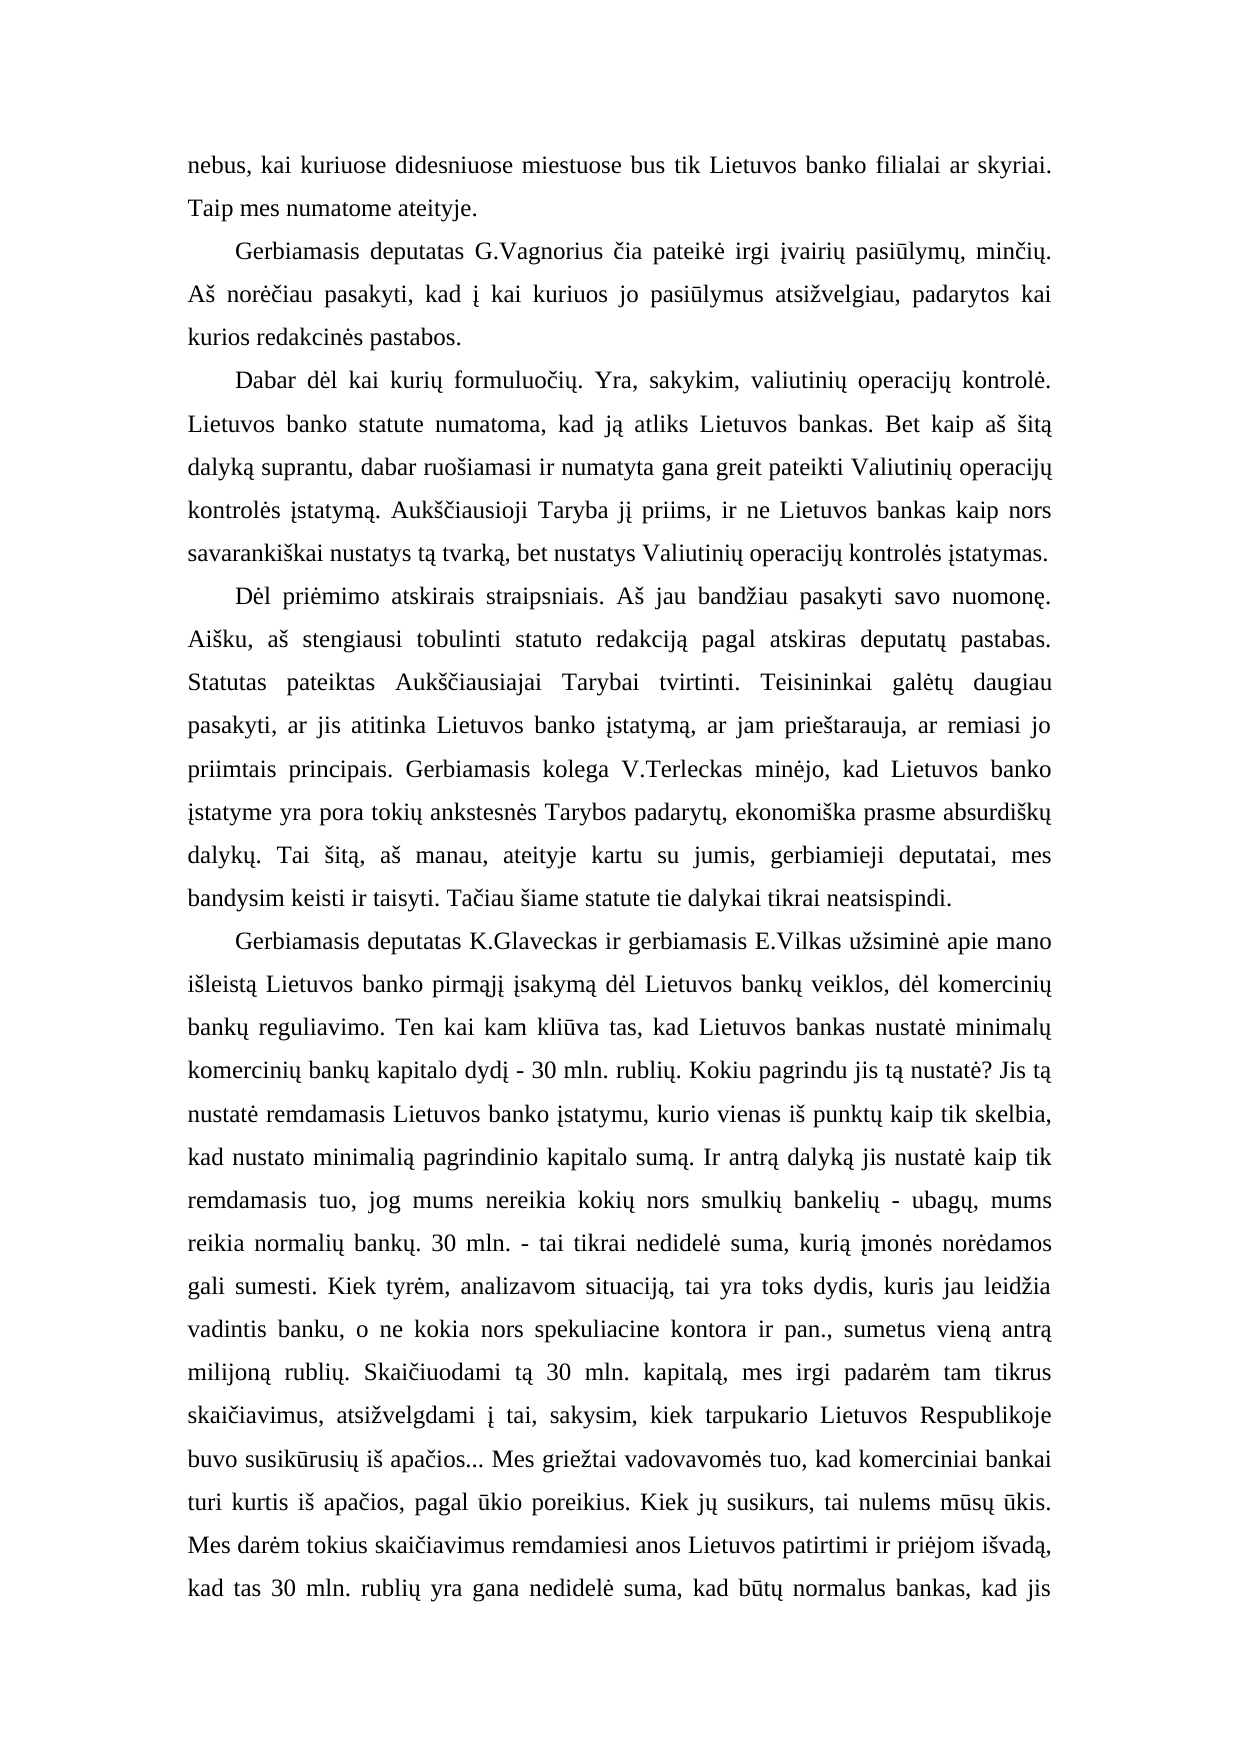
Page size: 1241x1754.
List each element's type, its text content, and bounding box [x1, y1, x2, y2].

text Gerbiamasis deputatas G.Vagnorius čia pateikė irgi įvairių pasiūlymų, minčių. Aš norėčiau pasakyti, kad į kai kuriuos jo pasiūlymus atsižvelgiau, padarytos kai kurios redakcinės pastabos. [187, 236, 1053, 351]
text nebus, kai kuriuose didesniuose miestuose bus tik Lietuvos banko filialai ar skyriai. Taip mes numatome ateityje. [187, 150, 1053, 222]
text Gerbiamasis deputatas K.Glaveckas ir gerbiamasis E.Vilkas užsiminė apie mano išleistą Lietuvos banko pirmąjį įsakymą dėl Lietuvos bankų veiklos, dėl komercinių bankų reguliavimo. Ten kai kam kliūva tas, kad Lietuvos bankas nustatė minimalų komercinių bankų kapitalo dydį - 30 mln. rublių. Kokiu pagrindu jis tą nustatė? Jis tą nustatė remdamasis Lietuvos banko įstatymu, kurio vienas iš punktų kaip tik skelbia, kad nustato minimalią pagrindinio kapitalo sumą. Ir antrą dalyką jis nustatė kaip tik remdamasis tuo, jog mums nereikia kokių nors smulkių bankelių - ubagų, mums reikia normalių bankų. 30 mln. - tai tikrai nedidelė suma, kurią įmonės norėdamos gali sumesti. Kiek tyrėm, analizavom situaciją, tai yra toks dydis, kuris jau leidžia vadintis banku, o ne kokia nors spekuliacine kontora ir pan., sumetus vieną antrą milijoną rublių. Skaičiuodami tą 30 mln. kapitalą, mes irgi padarėm tam tikrus skaičiavimus, atsižvelgdami į tai, sakysim, kiek tarpukario Lietuvos Respublikoje buvo susikūrusių iš apačios... Mes griežtai vadovavomės tuo, kad komerciniai bankai turi kurtis iš apačios, pagal ūkio poreikius. Kiek jų susikurs, tai nulems mūsų ūkis. Mes darėm tokius skaičiavimus remdamiesi anos Lietuvos patirtimi ir priėjom išvadą, kad tas 30 mln. rublių yra gana nedidelė suma, kad būtų normalus bankas, kad jis [187, 926, 1053, 1602]
text Dėl priėmimo atskirais straipsniais. Aš jau bandžiau pasakyti savo nuomonę. Aišku, aš stengiausi tobulinti statuto redakciją pagal atskiras deputatų pastabas. Statutas pateiktas Aukščiausiajai Tarybai tvirtinti. Teisininkai galėtų daugiau pasakyti, ar jis atitinka Lietuvos banko įstatymą, ar jam prieštarauja, ar remiasi jo priimtais principais. Gerbiamasis kolega V.Terleckas minėjo, kad Lietuvos banko įstatyme yra pora tokių ankstesnės Tarybos padarytų, ekonomiška prasme absurdiškų dalykų. Tai šitą, aš manau, ateityje kartu su jumis, gerbiamieji deputatai, mes bandysim keisti ir taisyti. Tačiau šiame statute tie dalykai tikrai neatsispindi. [187, 581, 1053, 912]
text Dabar dėl kai kurių formuluočių. Yra, sakykim, valiutinių operacijų kontrolė. Lietuvos banko statute numatoma, kad ją atliks Lietuvos bankas. Bet kaip aš šitą dalyką suprantu, dabar ruošiamasi ir numatyta gana greit pateikti Valiutinių operacijų kontrolės įstatymą. Aukščiausioji Taryba jį priims, ir ne Lietuvos bankas kaip nors savarankiškai nustatys tą tvarką, bet nustatys Valiutinių operacijų kontrolės įstatymas. [187, 366, 1053, 567]
